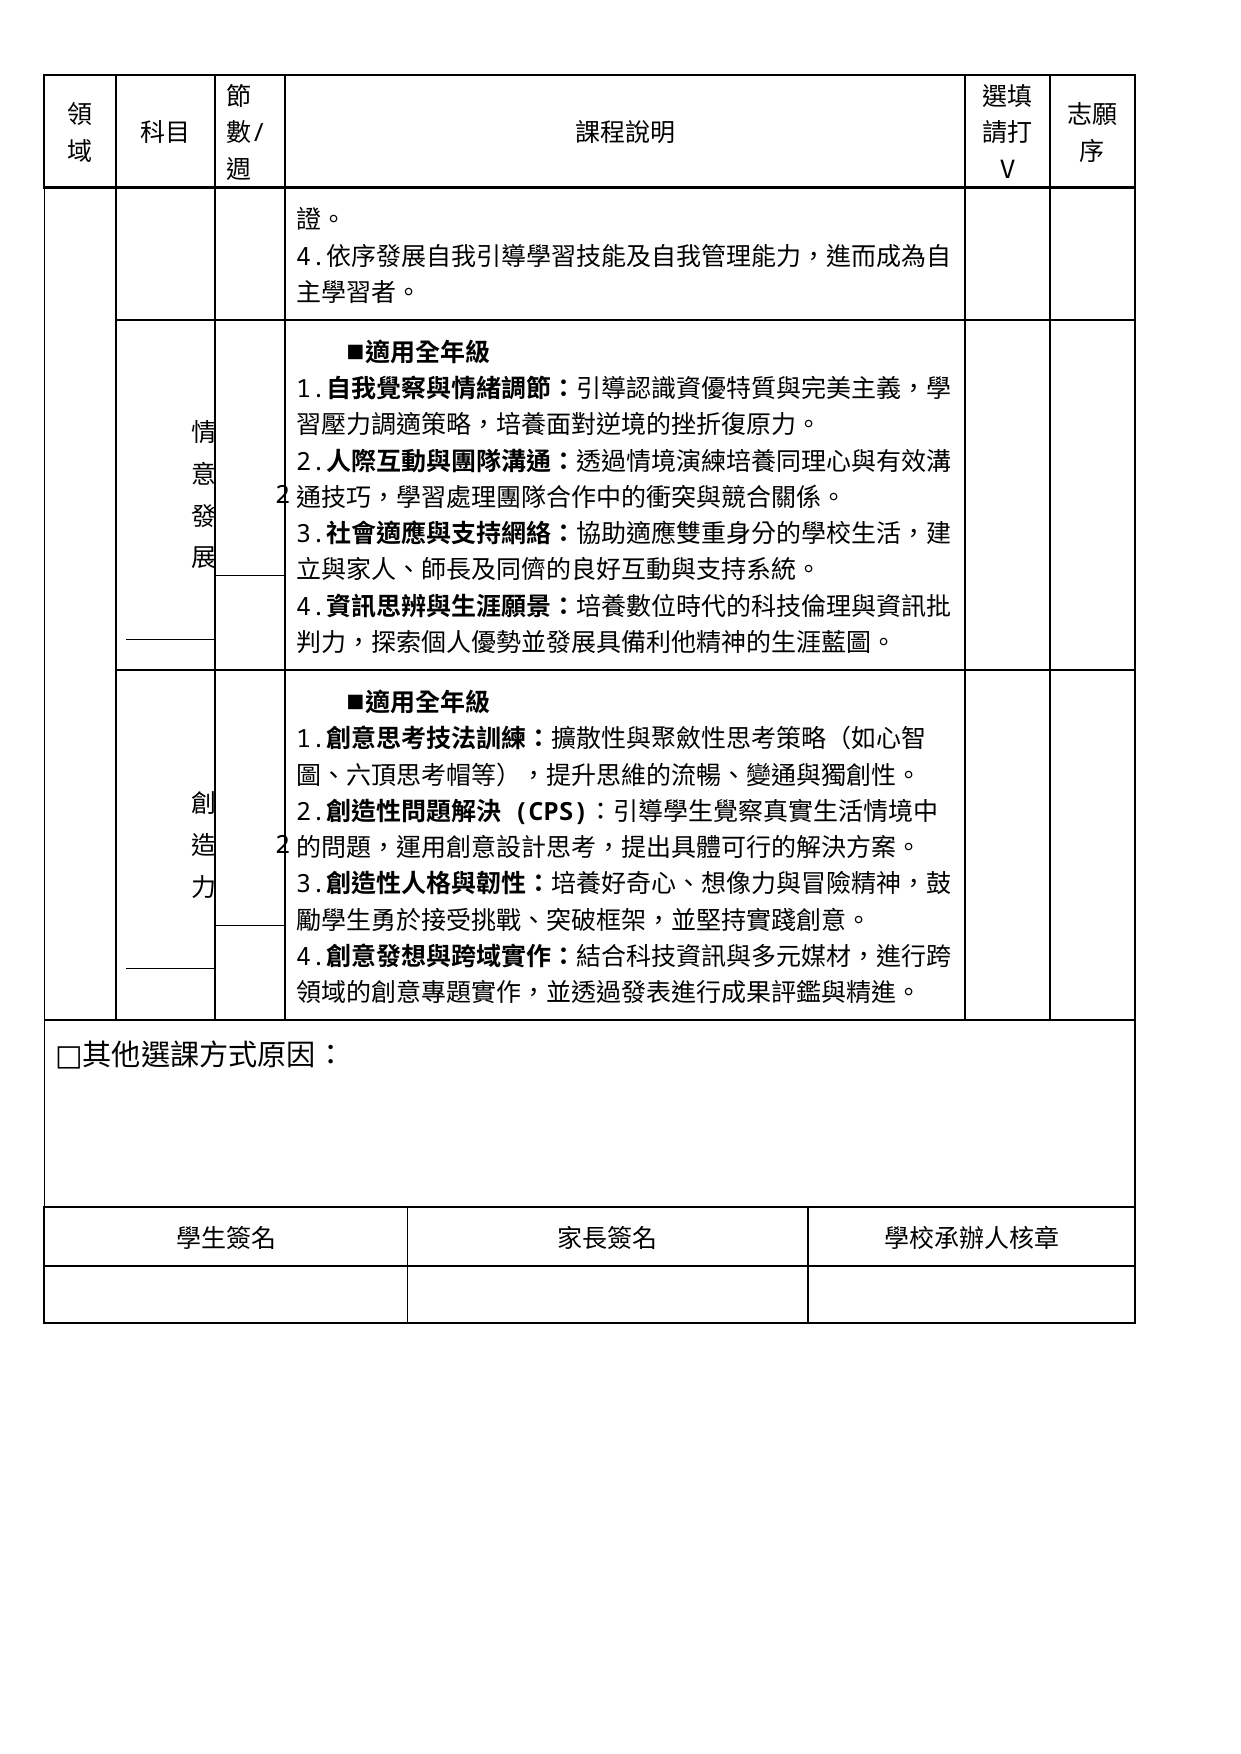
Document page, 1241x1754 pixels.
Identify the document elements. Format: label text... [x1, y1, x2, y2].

table_cell 學校承辦人核章 [809, 1208, 1134, 1265]
table_cell 2 [216, 321, 284, 575]
table_cell 證。 4.依序發展自我引導學習技能及自我管理能力，進而成為自主學習者。 [286, 189, 964, 319]
table_header 志願序 [1051, 76, 1134, 186]
table_cell □其他選課方式原因： [45, 1021, 1134, 1206]
table_cell [1051, 321, 1134, 669]
table_cell 2 [216, 576, 284, 669]
table_cell [809, 1267, 1134, 1322]
table_cell [966, 321, 1049, 669]
table_cell 家長簽名 [408, 1208, 807, 1265]
table_cell 2 [216, 671, 284, 925]
table_cell 2 [216, 926, 284, 1019]
table_cell [408, 1267, 807, 1322]
table_cell [966, 671, 1049, 1019]
table_cell 創造力 [117, 671, 214, 1019]
table_cell [966, 189, 1049, 319]
table_cell [216, 189, 284, 319]
table_header 節數/週 [216, 76, 284, 186]
table_cell [1051, 671, 1134, 1019]
table_header 領域 [45, 76, 115, 186]
table_header 選填請打Ⅴ [966, 76, 1049, 186]
table_header 科目 [117, 76, 214, 186]
table_cell [117, 189, 214, 319]
table_header 課程說明 [286, 76, 964, 186]
table_cell 適用全年級 1.自我覺察與情緒調節：引導認識資優特質與完美主義，學習壓力調適策略，培養面對逆境的挫折復原力。 2.人際互動與團隊溝通：透過情境演練培養同理心與有效溝通技巧，學習處理團隊合作中的衝突與競合關係。 3.社會適應與支持網絡：協助適應雙重身分的學校生活，建立與家人、師長及同儕的良好互動與支持系統。 4.資訊思辨與生涯願景：培養數位時代的科技倫理與資訊批判力，探索個人優勢並發展具備利他精神的生涯藍圖。 [286, 321, 964, 669]
table_cell [45, 189, 115, 1019]
table_cell 學生簽名 [45, 1208, 407, 1265]
table_cell 情意 發展 [117, 321, 214, 669]
table_cell [45, 1267, 407, 1322]
table_cell [1051, 189, 1134, 319]
table_cell 適用全年級 1.創意思考技法訓練：擴散性與聚斂性思考策略（如心智圖、六頂思考帽等），提升思維的流暢、變通與獨創性。 2.創造性問題解決 (CPS)：引導學生覺察真實生活情境中的問題，運用創意設計思考，提出具體可行的解決方案。 3.創造性人格與韌性：培養好奇心、想像力與冒險精神，鼓勵學生勇於接受挑戰、突破框架，並堅持實踐創意。 4.創意發想與跨域實作：結合科技資訊與多元媒材，進行跨領域的創意專題實作，並透過發表進行成果評鑑與精進。 [286, 671, 964, 1019]
